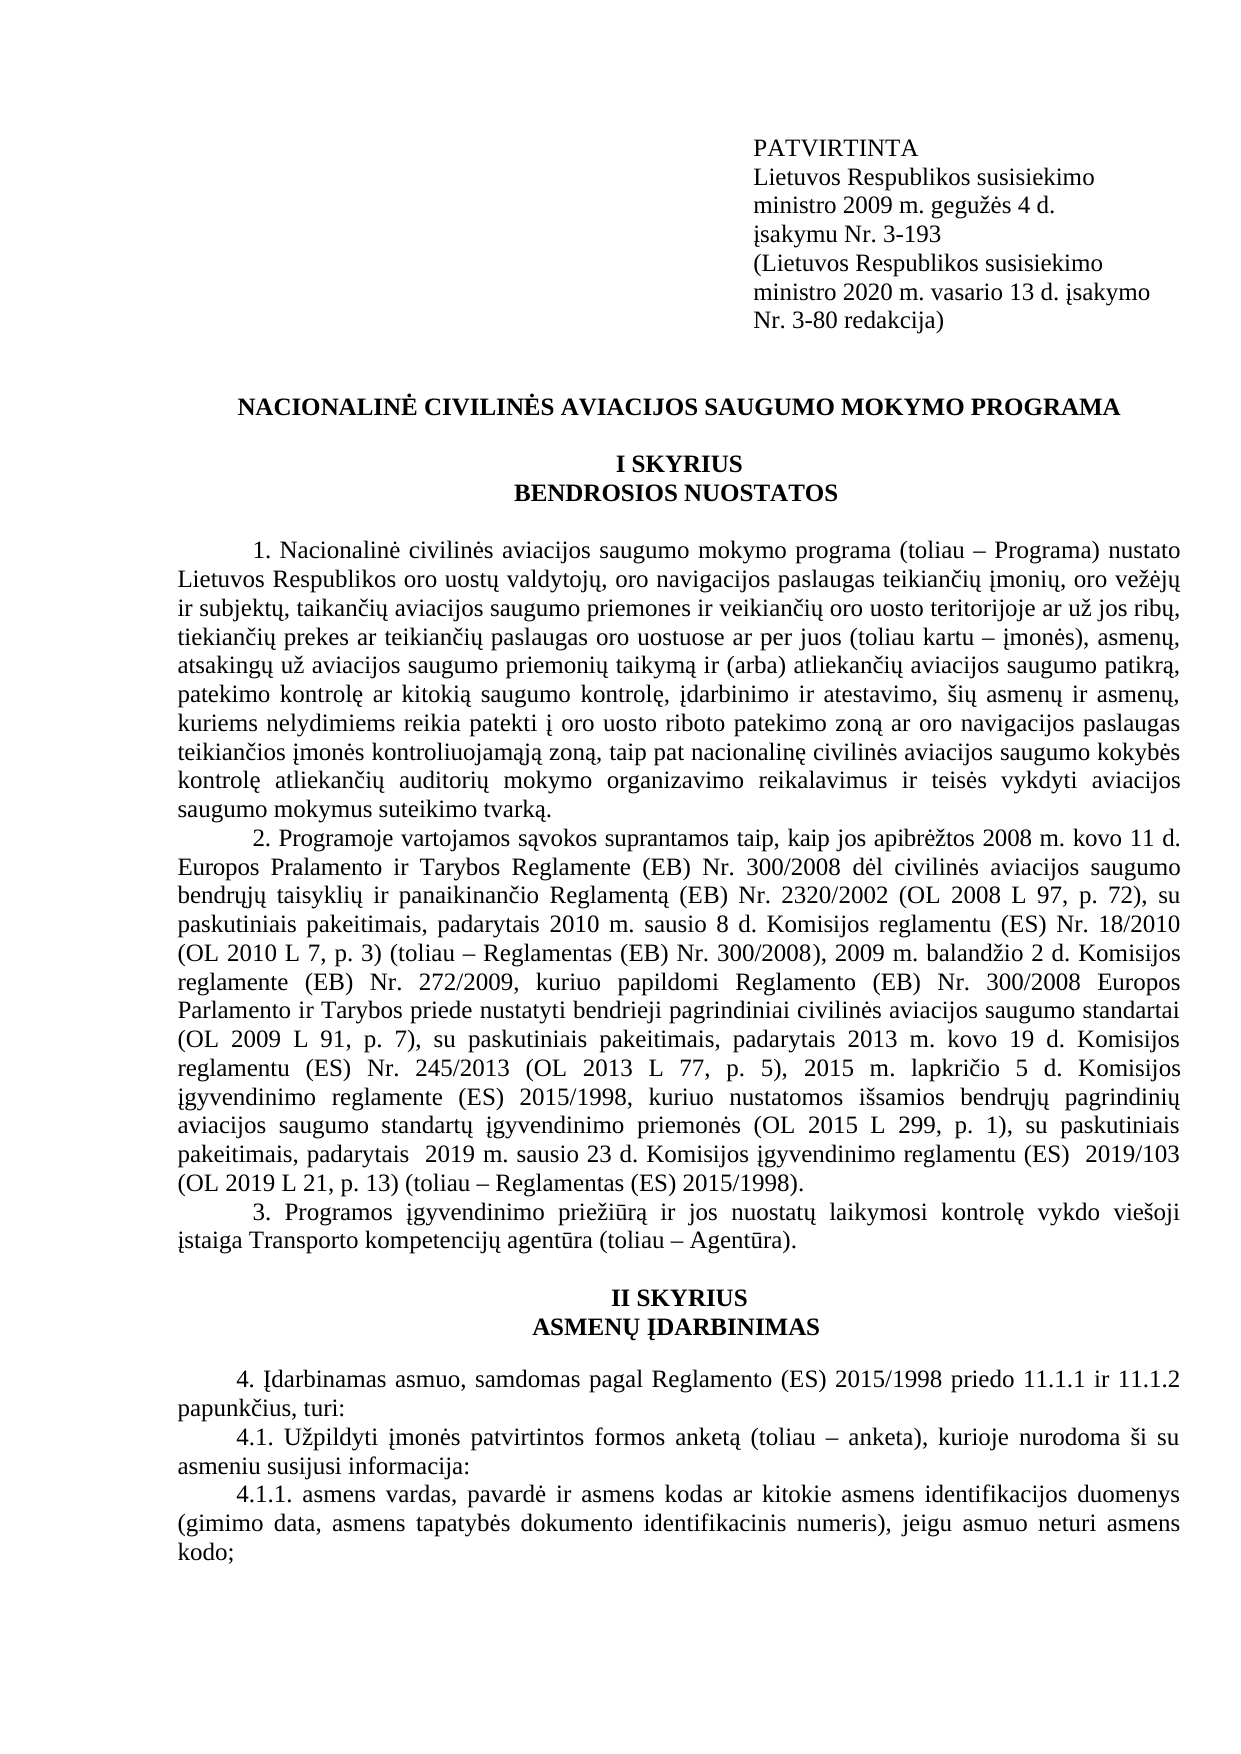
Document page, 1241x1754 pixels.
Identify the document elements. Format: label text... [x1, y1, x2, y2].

text 4.1. Užpildyti įmonės patvirtintos formos anketą (toliau – anketa), kurioje nurodoma ši su asmeniu susijusi informacija: [177, 1422, 1181, 1479]
text II SKYRIUS [177, 1283, 1181, 1312]
text NACIONALINĖ CIVILINĖS AVIACIJOS SAUGUMO MOKYMO PROGRAMA [177, 392, 1181, 420]
text I SKYRIUS [177, 449, 1181, 478]
text 4. Įdarbinamas asmuo, samdomas pagal Reglamento (ES) 2015/1998 priedo 11.1.1 ir 11.1.2 papunkčius, turi: [177, 1364, 1181, 1422]
text 2. Programoje vartojamos sąvokos suprantamos taip, kaip jos apibrėžtos 2008 m. kovo 11 d. Europos Pralamento ir Tarybos Reglamente (EB) Nr. 300/2008 dėl civilinės aviacijos saugumo bendrųjų taisyklių ir panaikinančio Reglamentą (EB) Nr. 2320/2002 (OL 2008 L 97, p. 72), su paskutiniais pakeitimais, padarytais 2010 m. sausio 8 d. Komisijos reglamentu (ES) Nr. 18/2010 (OL 2010 L 7, p. 3) (toliau – Reglamentas (EB) Nr. 300/2008), 2009 m. balandžio 2 d. Komisijos reglamente (EB) Nr. 272/2009, kuriuo papildomi Reglamento (EB) Nr. 300/2008 Europos Parlamento ir Tarybos priede nustatyti bendrieji pagrindiniai civilinės aviacijos saugumo standartai (OL 2009 L 91, p. 7), su paskutiniais pakeitimais, padarytais 2013 m. kovo 19 d. Komisijos reglamentu (ES) Nr. 245/2013 (OL 2013 L 77, p. 5), 2015 m. lapkričio 5 d. Komisijos įgyvendinimo reglamente (ES) 2015/1998, kuriuo nustatomos išsamios bendrųjų pagrindinių aviacijos saugumo standartų įgyvendinimo priemonės (OL 2015 L 299, p. 1), su paskutiniais pakeitimais, padarytais 2019 m. sausio 23 d. Komisijos įgyvendinimo reglamentu (ES) 2019/103 (OL 2019 L 21, p. 13) (toliau – Reglamentas (ES) 2015/1998). [177, 823, 1181, 1197]
text ministro 2009 m. gegužės 4 d. [753, 190, 1181, 219]
text (Lietuvos Respublikos susisiekimo [753, 248, 1181, 277]
text 3. Programos įgyvendinimo priežiūrą ir jos nuostatų laikymosi kontrolę vykdo viešoji įstaiga Transporto kompetencijų agentūra (toliau – Agentūra). [177, 1197, 1181, 1254]
text PATVIRTINTA [753, 133, 1181, 162]
text ASMENŲ ĮDARBINIMAS [177, 1312, 1181, 1340]
text 1. Nacionalinė civilinės aviacijos saugumo mokymo programa (toliau – Programa) nustato Lietuvos Respublikos oro uostų valdytojų, oro navigacijos paslaugas teikiančių įmonių, oro vežėjų ir subjektų, taikančių aviacijos saugumo priemones ir veikiančių oro uosto teritorijoje ar už jos ribų, tiekiančių prekes ar teikiančių paslaugas oro uostuose ar per juos (toliau kartu – įmonės), asmenų, atsakingų už aviacijos saugumo priemonių taikymą ir (arba) atliekančių aviacijos saugumo patikrą, patekimo kontrolę ar kitokią saugumo kontrolę, įdarbinimo ir atestavimo, šių asmenų ir asmenų, kuriems nelydimiems reikia patekti į oro uosto riboto patekimo zoną ar oro navigacijos paslaugas teikiančios įmonės kontroliuojamąją zoną, taip pat nacionalinę civilinės aviacijos saugumo kokybės kontrolę atliekančių auditorių mokymo organizavimo reikalavimus ir teisės vykdyti aviacijos saugumo mokymus suteikimo tvarką. [177, 535, 1181, 823]
text ministro 2020 m. vasario 13 d. įsakymo [753, 277, 1181, 305]
text BENDROSIOS NUOSTATOS [177, 478, 1181, 507]
text 4.1.1. asmens vardas, pavardė ir asmens kodas ar kitokie asmens identifikacijos duomenys (gimimo data, asmens tapatybės dokumento identifikacinis numeris), jeigu asmuo neturi asmens kodo; [177, 1479, 1181, 1566]
text Nr. 3-80 redakcija) [753, 305, 1181, 334]
text Lietuvos Respublikos susisiekimo [753, 162, 1181, 190]
text įsakymu Nr. 3-193 [753, 219, 1181, 248]
